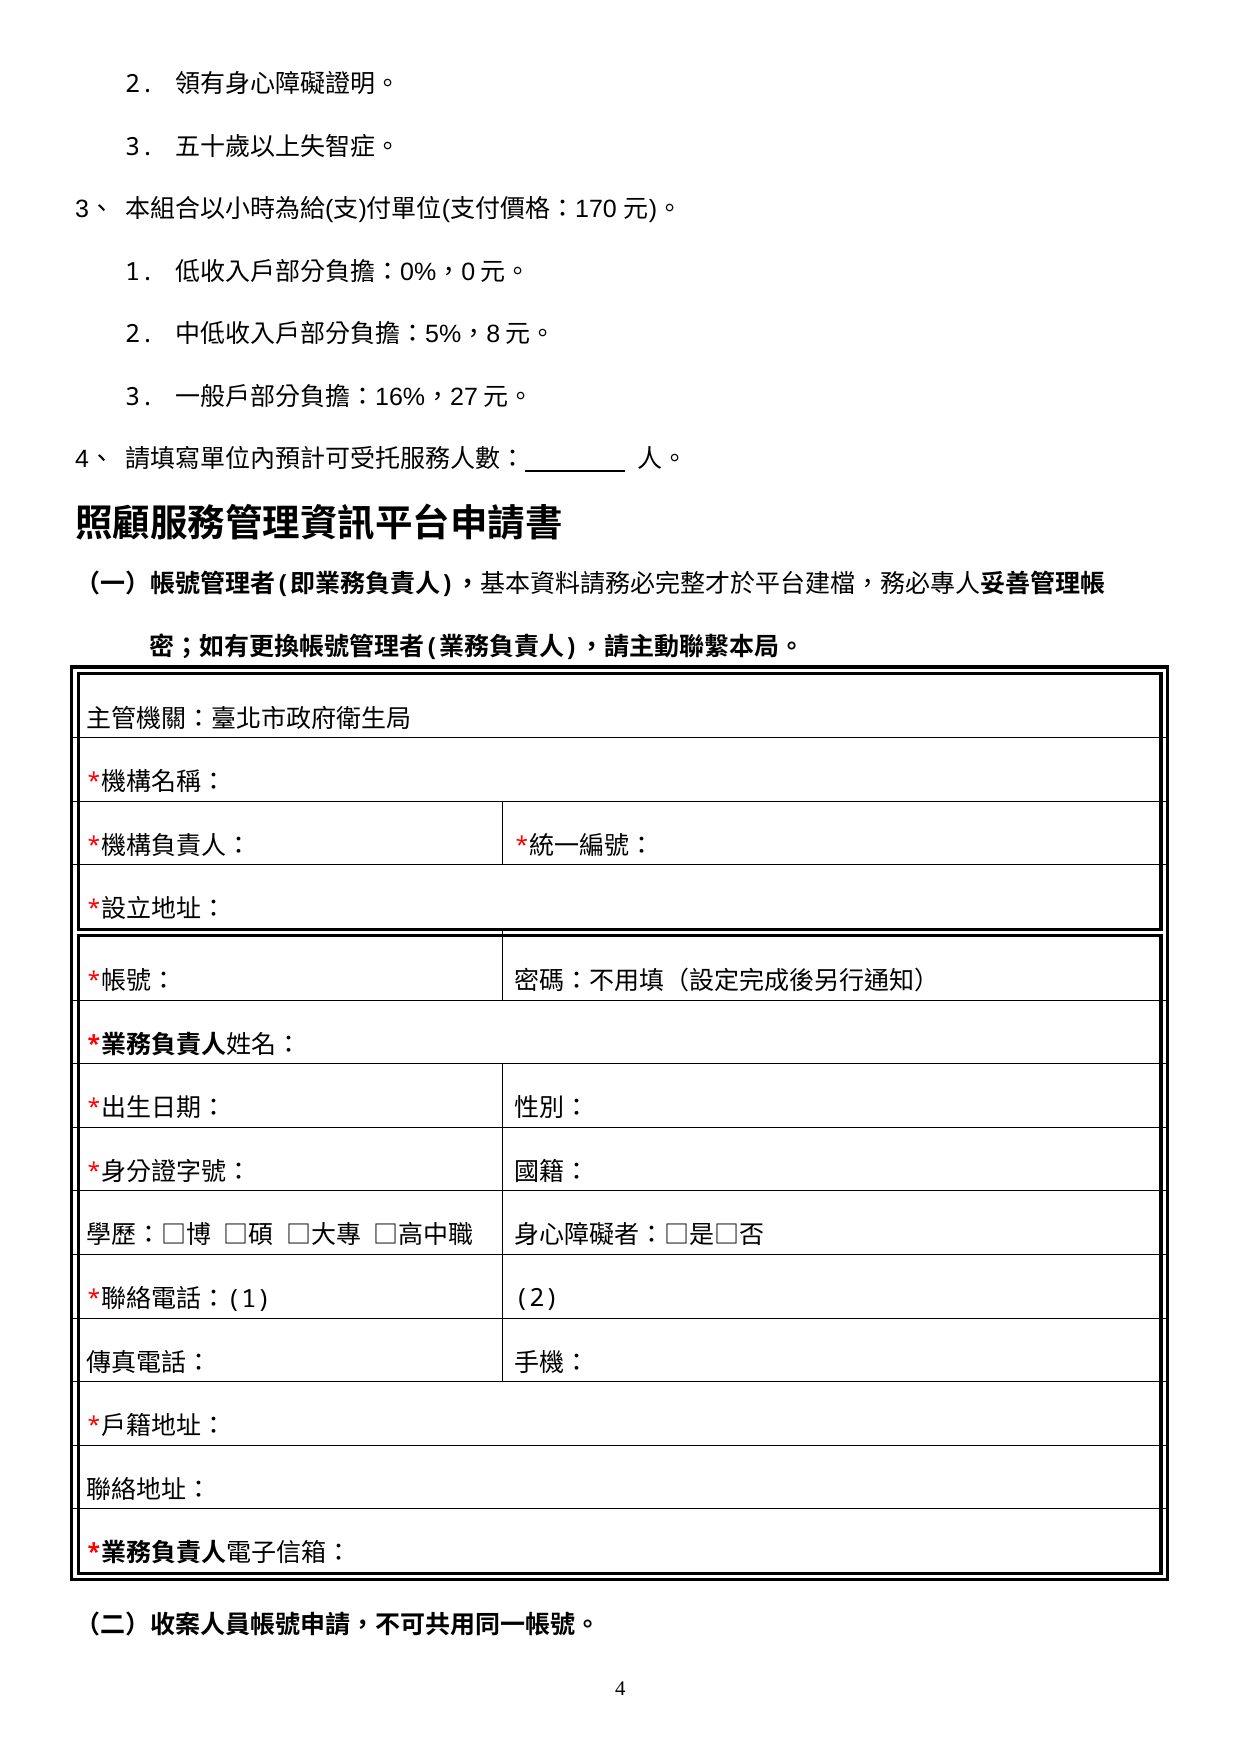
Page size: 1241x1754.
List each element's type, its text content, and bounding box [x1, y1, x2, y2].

table_cell *統一編號： [503, 802, 1159, 864]
table_cell 手機： [503, 1319, 1159, 1381]
table_cell 身心障礙者：□是□否 [503, 1191, 1159, 1254]
table_cell 國籍： [503, 1128, 1159, 1190]
table_cell *帳號： [75, 928, 502, 1000]
text （一）帳號管理者(即業務負責人)，基本資料請務必完整才於平台建檔，務必專人妥善管理帳密；如有更換帳號管理者(業務負責人)，請主動聯繫本局。 [75, 540, 1123, 665]
list 五十歲以上失智症。 [125, 103, 1165, 165]
list 中低收入戶部分負擔：5%，8元。 [125, 290, 1165, 353]
table_cell *身分證字號： [80, 1128, 502, 1190]
list 領有身心障礙證明。 [125, 40, 1165, 103]
table_cell 密碼：不用填（設定完成後另行通知） [503, 928, 1164, 1000]
table_cell *業務負責人電子信箱： [80, 1509, 1159, 1572]
table_cell 傳真電話： [80, 1319, 502, 1381]
list 一般戶部分負擔：16%，27元。 [125, 353, 1165, 415]
text 照顧服務管理資訊平台申請書 [75, 478, 1165, 540]
table_cell *出生日期： [80, 1064, 502, 1127]
table_cell *機構負責人： [80, 802, 502, 864]
table_cell *業務負責人姓名： [80, 1001, 1159, 1063]
table_cell 聯絡地址： [80, 1446, 1159, 1508]
text （二）收案人員帳號申請，不可共用同一帳號。 [75, 1581, 1138, 1643]
table_cell (2) [503, 1255, 1159, 1317]
list 請填寫單位內預計可受托服務人數： 人。 [75, 415, 1165, 478]
table_cell *機構名稱： [80, 738, 1159, 801]
table_cell *戶籍地址： [80, 1382, 1159, 1444]
list 低收入戶部分負擔：0%，0元。 [125, 228, 1165, 290]
table_cell *聯絡電話：(1) [80, 1255, 502, 1317]
table_cell 性別： [503, 1064, 1159, 1127]
list 本組合以小時為給(支)付單位(支付價格：170 元)。 [75, 165, 1165, 228]
table_header 主管機關：臺北市政府衛生局 [75, 669, 1164, 737]
table_cell *設立地址： [80, 865, 1159, 928]
table_cell 學歷：□博 □碩 □大專 □高中職 [80, 1191, 502, 1254]
